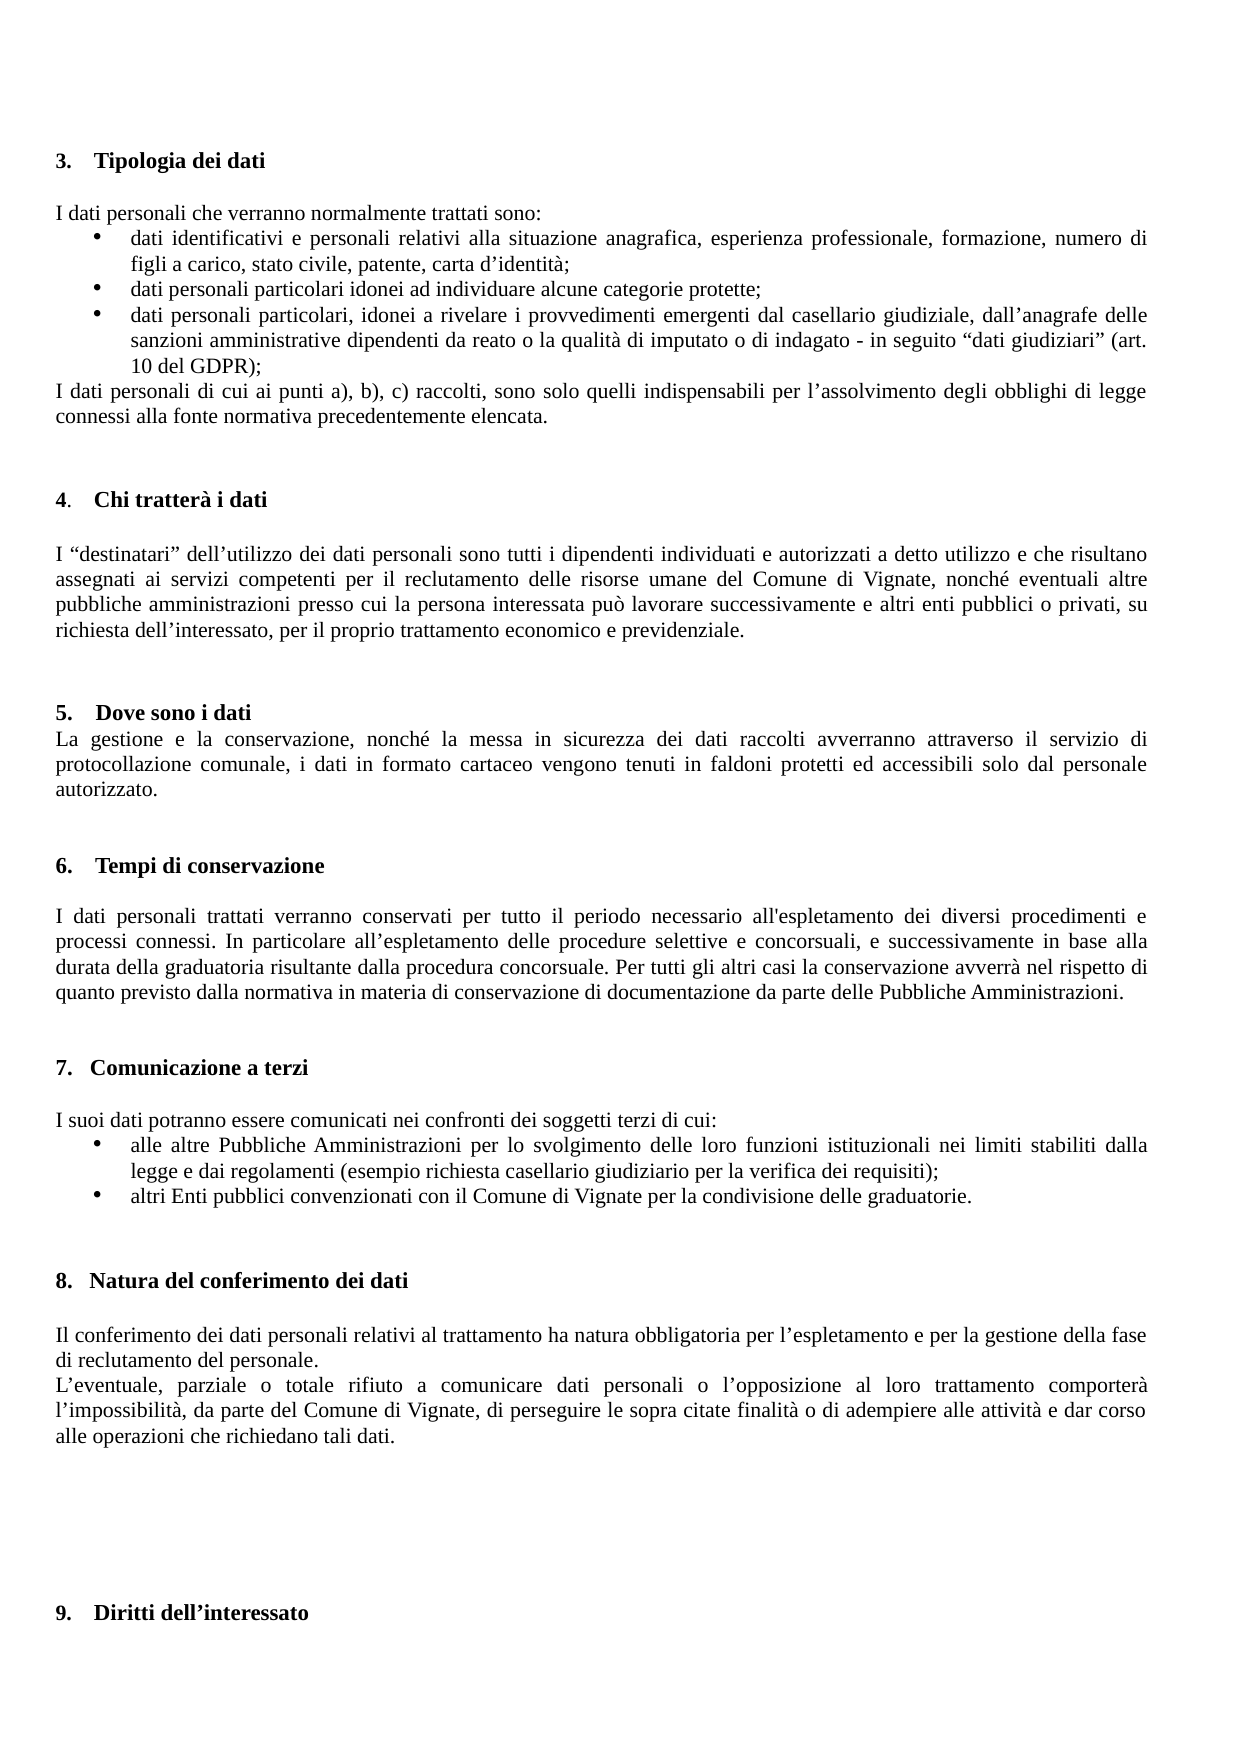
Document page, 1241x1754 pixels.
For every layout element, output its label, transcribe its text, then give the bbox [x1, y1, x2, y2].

text La gestione e la conservazione, nonché la messa in sicurezza dei dati raccolti avverranno attraverso il servizio di protocollazione comunale, i dati in formato cartaceo vengono tenuti in faldoni protetti ed accessibili solo dal personale autorizzato. [55, 726, 1149, 801]
text Il conferimento dei dati personali relativi al trattamento ha natura obbligatoria per l’espletamento e per la gestione della fase di reclutamento del personale. [55, 1322, 1149, 1372]
text 4. Chi tratterà i dati [55, 486, 1149, 512]
text 6. Tempi di conservazione [55, 852, 1149, 878]
list dati identificativi e personali relativi alla situazione anagrafica, esperienza professionale, formazione, numero di figli a carico, stato civile, patente, carta d’identità; [93, 225, 1149, 276]
text 5. Dove sono i dati [55, 699, 1149, 726]
text 7. Comunicazione a terzi [55, 1054, 1149, 1081]
text 8. Natura del conferimento dei dati [55, 1267, 1149, 1293]
text I suoi dati potranno essere comunicati nei confronti dei soggetti terzi di cui: [55, 1107, 1149, 1132]
list dati personali particolari, idonei a rivelare i provvedimenti emergenti dal casellario giudiziale, dall’anagrafe delle sanzioni amministrative dipendenti da reato o la qualità di imputato o di indagato - in seguito “dati giudiziari” (art. 10 del GDPR); [93, 302, 1149, 378]
text 9. Diritti dell’interessato [55, 1599, 1149, 1626]
list alle altre Pubbliche Amministrazioni per lo svolgimento delle loro funzioni istituzionali nei limiti stabiliti dalla legge e dai regolamenti (esempio richiesta casellario giudiziario per la verifica dei requisiti); [93, 1132, 1149, 1183]
text 3. Tipologia dei dati [55, 147, 1149, 173]
text I “destinatari” dell’utilizzo dei dati personali sono tutti i dipendenti individuati e autorizzati a detto utilizzo e che risultano assegnati ai servizi competenti per il reclutamento delle risorse umane del Comune di Vignate, nonché eventuali altre pubbliche amministrazioni presso cui la persona interessata può lavorare successivamente e altri enti pubblici o privati, su richiesta dell’interessato, per il proprio trattamento economico e previdenziale. [55, 541, 1149, 642]
text I dati personali che verranno normalmente trattati sono: [55, 199, 1149, 225]
list altri Enti pubblici convenzionati con il Comune di Vignate per la condivisione delle graduatorie. [93, 1183, 1149, 1209]
text I dati personali trattati verranno conservati per tutto il periodo necessario all'espletamento dei diversi procedimenti e processi connessi. In particolare all’espletamento delle procedure selettive e concorsuali, e successivamente in base alla durata della graduatoria risultante dalla procedura concorsuale. Per tutti gli altri casi la conservazione avverrà nel rispetto di quanto previsto dalla normativa in materia di conservazione di documentazione da parte delle Pubbliche Amministrazioni. [55, 903, 1149, 1004]
text I dati personali di cui ai punti a), b), c) raccolti, sono solo quelli indispensabili per l’assolvimento degli obblighi di legge connessi alla fonte normativa precedentemente elencata. [55, 378, 1149, 428]
list dati personali particolari idonei ad individuare alcune categorie protette; [93, 276, 1149, 302]
text L’eventuale, parziale o totale rifiuto a comunicare dati personali o l’opposizione al loro trattamento comporterà l’impossibilità, da parte del Comune di Vignate, di perseguire le sopra citate finalità o di adempiere alle attività e dar corso alle operazioni che richiedano tali dati. [55, 1372, 1149, 1448]
